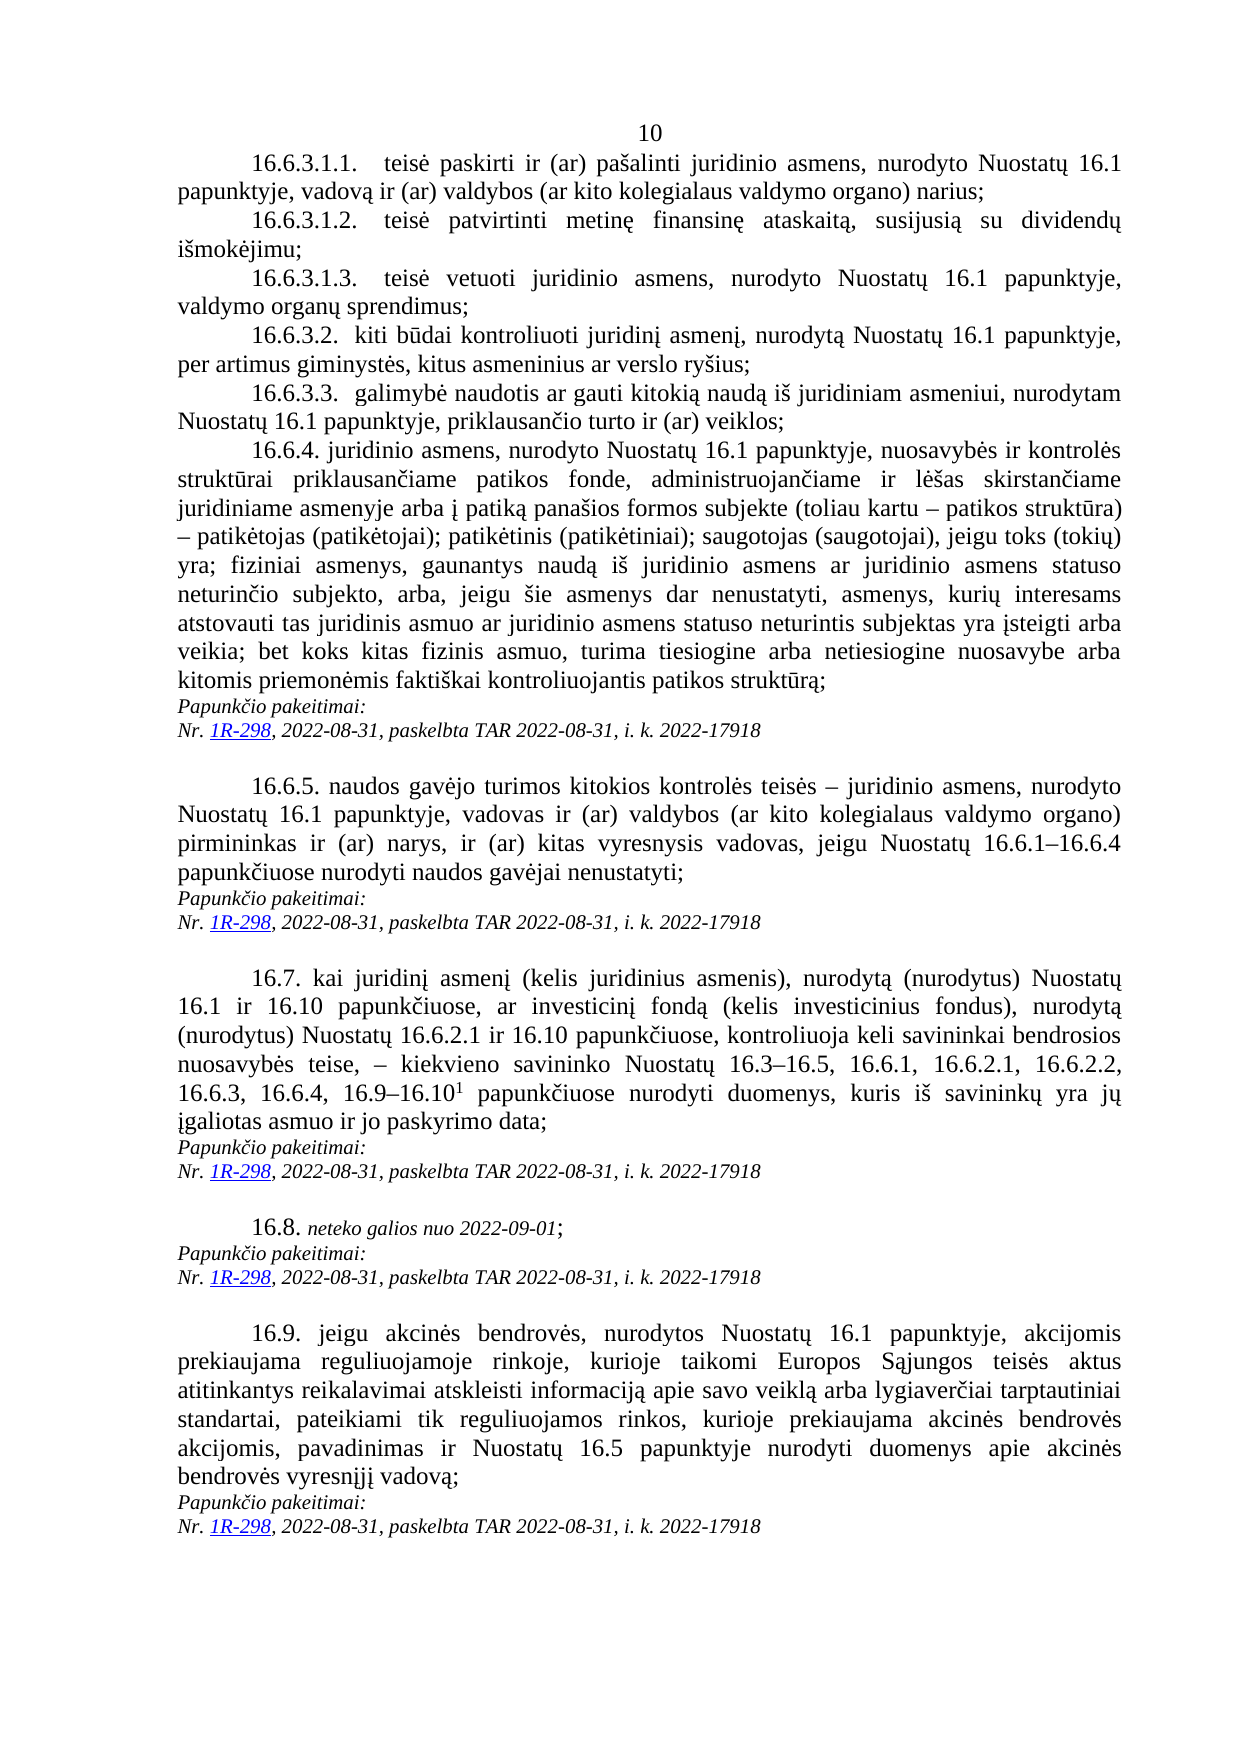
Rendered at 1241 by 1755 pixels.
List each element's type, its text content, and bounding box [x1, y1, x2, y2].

text Nr. 1R-298, 2022-08-31, paskelbta TAR 2022-08-31, i. k. 2022-17918 [177, 910, 1122, 934]
text Nr. 1R-298, 2022-08-31, paskelbta TAR 2022-08-31, i. k. 2022-17918 [177, 718, 1122, 742]
text 16.8. neteko galios nuo 2022-09-01; [177, 1212, 1122, 1241]
text 16.6.3.1.3. teisė vetuoti juridinio asmens, nurodyto Nuostatų 16.1 papunktyje, valdymo organų sprendimus; [177, 263, 1122, 320]
text 16.9. jeigu akcinės bendrovės, nurodytos Nuostatų 16.1 papunktyje, akcijomis prekiaujama reguliuojamoje rinkoje, kurioje taikomi Europos Sąjungos teisės aktus atitinkantys reikalavimai atskleisti informaciją apie savo veiklą arba lygiaverčiai tarptautiniai standartai, pateikiami tik reguliuojamos rinkos, kurioje prekiaujama akcinės bendrovės akcijomis, pavadinimas ir Nuostatų 16.5 papunktyje nurodyti duomenys apie akcinės bendrovės vyresnįjį vadovą; [177, 1318, 1122, 1490]
text Papunkčio pakeitimai: [177, 1135, 1122, 1159]
text 16.6.3.1.2. teisė patvirtinti metinę finansinę ataskaitą, susijusią su dividendų išmokėjimu; [177, 205, 1122, 263]
text Nr. 1R-298, 2022-08-31, paskelbta TAR 2022-08-31, i. k. 2022-17918 [177, 1514, 1122, 1538]
text 16.6.5. naudos gavėjo turimos kitokios kontrolės teisės – juridinio asmens, nurodyto Nuostatų 16.1 papunktyje, vadovas ir (ar) valdybos (ar kito kolegialaus valdymo organo) pirmininkas ir (ar) narys, ir (ar) kitas vyresnysis vadovas, jeigu Nuostatų 16.6.1–16.6.4 papunkčiuose nurodyti naudos gavėjai nenustatyti; [177, 771, 1122, 886]
text 16.6.4. juridinio asmens, nurodyto Nuostatų 16.1 papunktyje, nuosavybės ir kontrolės struktūrai priklausančiame patikos fonde, administruojančiame ir lėšas skirstančiame juridiniame asmenyje arba į patiką panašios formos subjekte (toliau kartu – patikos struktūra) – patikėtojas (patikėtojai); patikėtinis (patikėtiniai); saugotojas (saugotojai), jeigu toks (tokių) yra; fiziniai asmenys, gaunantys naudą iš juridinio asmens ar juridinio asmens statuso neturinčio subjekto, arba, jeigu šie asmenys dar nenustatyti, asmenys, kurių interesams atstovauti tas juridinis asmuo ar juridinio asmens statuso neturintis subjektas yra įsteigti arba veikia; bet koks kitas fizinis asmuo, turima tiesiogine arba netiesiogine nuosavybe arba kitomis priemonėmis faktiškai kontroliuojantis patikos struktūrą; [177, 435, 1122, 694]
text 16.6.3.2. kiti būdai kontroliuoti juridinį asmenį, nurodytą Nuostatų 16.1 papunktyje, per artimus giminystės, kitus asmeninius ar verslo ryšius; [177, 320, 1122, 378]
text Papunkčio pakeitimai: [177, 1241, 1122, 1265]
text 16.6.3.1.1. teisė paskirti ir (ar) pašalinti juridinio asmens, nurodyto Nuostatų 16.1 papunktyje, vadovą ir (ar) valdybos (ar kito kolegialaus valdymo organo) narius; [177, 148, 1122, 205]
text Papunkčio pakeitimai: [177, 694, 1122, 718]
text Nr. 1R-298, 2022-08-31, paskelbta TAR 2022-08-31, i. k. 2022-17918 [177, 1265, 1122, 1289]
text Nr. 1R-298, 2022-08-31, paskelbta TAR 2022-08-31, i. k. 2022-17918 [177, 1159, 1122, 1183]
text 16.6.3.3. galimybė naudotis ar gauti kitokią naudą iš juridiniam asmeniui, nurodytam Nuostatų 16.1 papunktyje, priklausančio turto ir (ar) veiklos; [177, 378, 1122, 435]
text Papunkčio pakeitimai: [177, 886, 1122, 910]
text Papunkčio pakeitimai: [177, 1490, 1122, 1514]
text 16.7. kai juridinį asmenį (kelis juridinius asmenis), nurodytą (nurodytus) Nuostatų 16.1 ir 16.10 papunkčiuose, ar investicinį fondą (kelis investicinius fondus), nurodytą (nurodytus) Nuostatų 16.6.2.1 ir 16.10 papunkčiuose, kontroliuoja keli savininkai bendrosios nuosavybės teise, – kiekvieno savininko Nuostatų 16.3–16.5, 16.6.1, 16.6.2.1, 16.6.2.2, 16.6.3, 16.6.4, 16.9–16.101 papunkčiuose nurodyti duomenys, kuris iš savininkų yra jų įgaliotas asmuo ir jo paskyrimo data; [177, 963, 1122, 1135]
